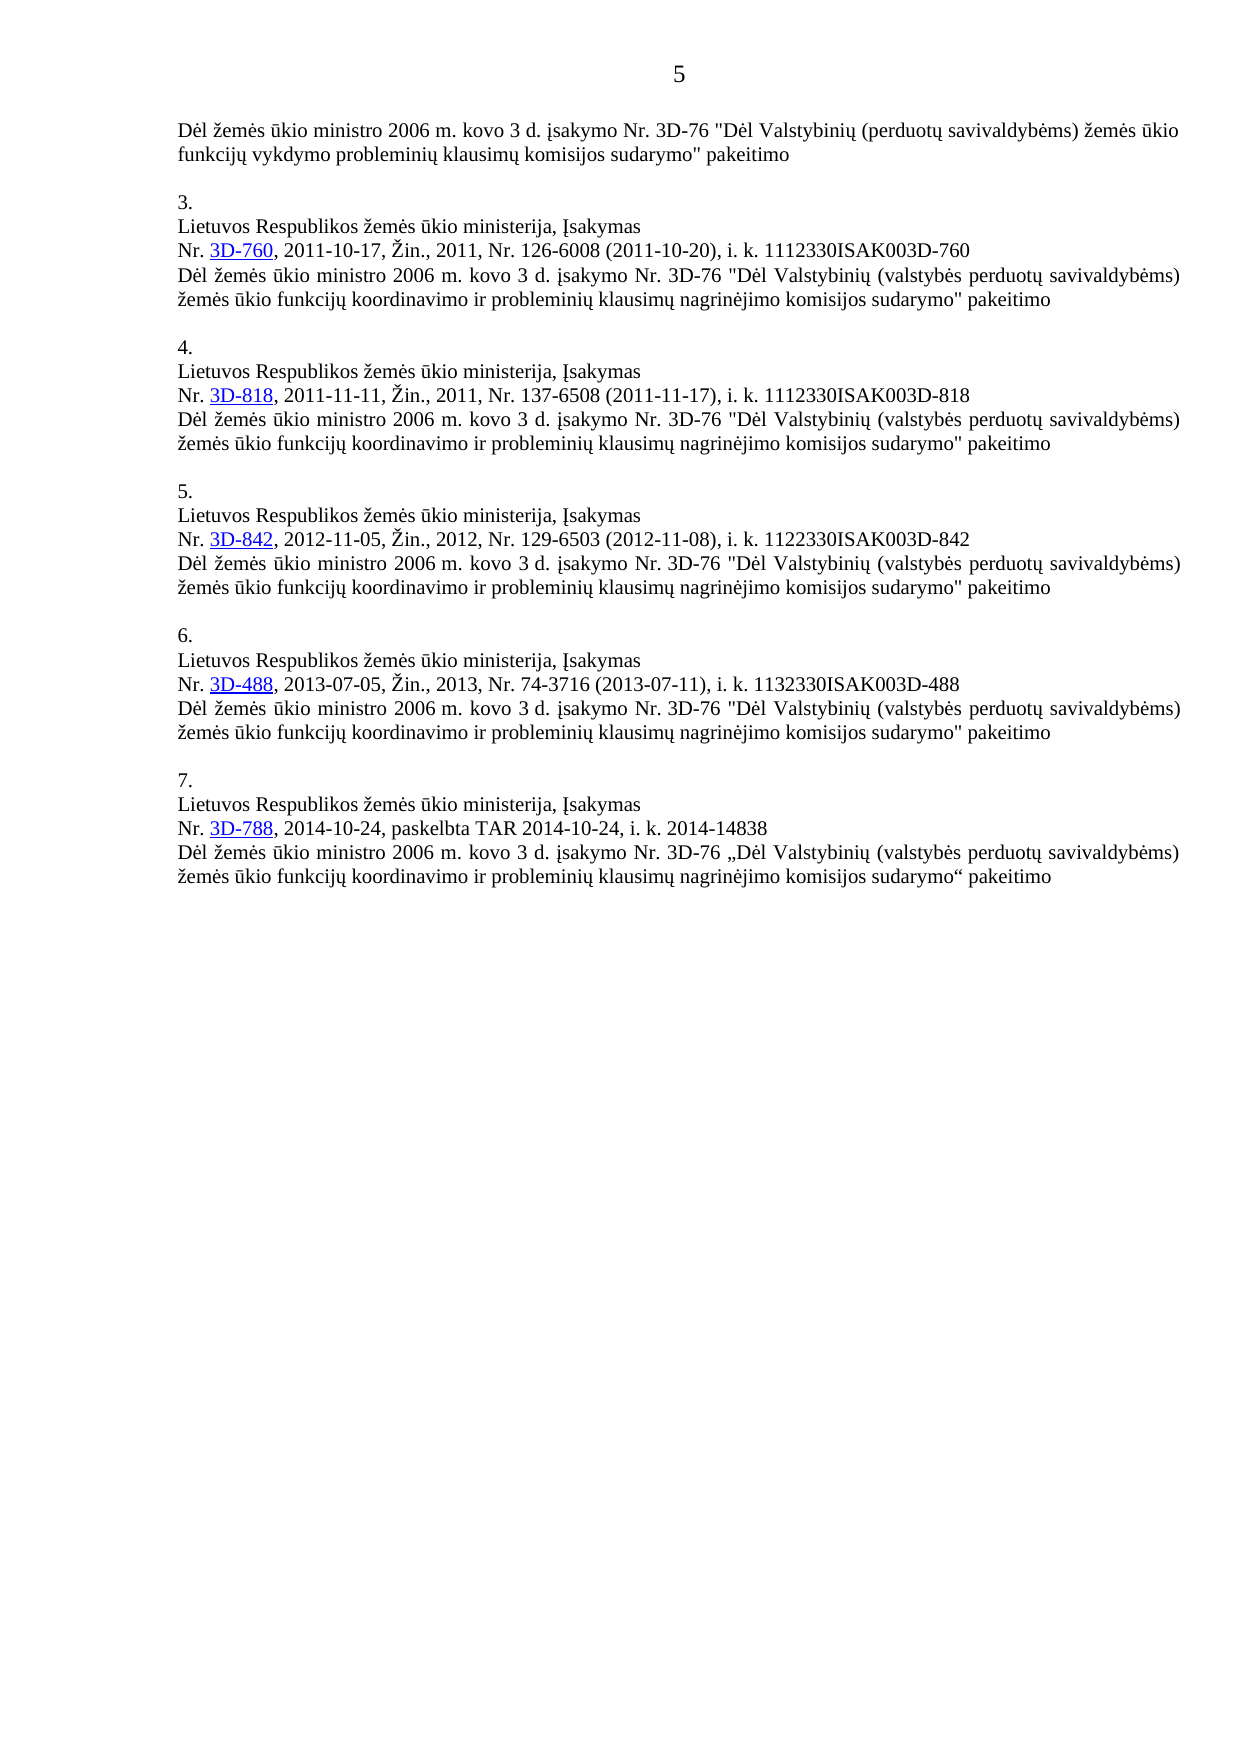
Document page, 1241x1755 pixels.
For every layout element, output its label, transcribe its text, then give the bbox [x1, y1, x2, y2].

text Lietuvos Respublikos žemės ūkio ministerija, Įsakymas [177, 359, 1181, 383]
text Dėl žemės ūkio ministro 2006 m. kovo 3 d. įsakymo Nr. 3D-76 "Dėl Valstybinių (perduotų savivaldybėms) žemės ūkio funkcijų vykdymo probleminių klausimų komisijos sudarymo" pakeitimo [177, 118, 1181, 166]
text Nr. 3D-788, 2014-10-24, paskelbta TAR 2014-10-24, i. k. 2014-14838 [177, 816, 1181, 840]
text 3. [177, 190, 1181, 214]
text Nr. 3D-842, 2012-11-05, Žin., 2012, Nr. 129-6503 (2012-11-08), i. k. 1122330ISAK003D-842 [177, 527, 1181, 551]
text 5. [177, 479, 1181, 503]
text Dėl žemės ūkio ministro 2006 m. kovo 3 d. įsakymo Nr. 3D-76 "Dėl Valstybinių (valstybės perduotų savivaldybėms) žemės ūkio funkcijų koordinavimo ir probleminių klausimų nagrinėjimo komisijos sudarymo" pakeitimo [177, 551, 1181, 599]
text Dėl žemės ūkio ministro 2006 m. kovo 3 d. įsakymo Nr. 3D-76 „Dėl Valstybinių (valstybės perduotų savivaldybėms) žemės ūkio funkcijų koordinavimo ir probleminių klausimų nagrinėjimo komisijos sudarymo“ pakeitimo [177, 840, 1181, 888]
text Lietuvos Respublikos žemės ūkio ministerija, Įsakymas [177, 503, 1181, 527]
text Dėl žemės ūkio ministro 2006 m. kovo 3 d. įsakymo Nr. 3D-76 "Dėl Valstybinių (valstybės perduotų savivaldybėms) žemės ūkio funkcijų koordinavimo ir probleminių klausimų nagrinėjimo komisijos sudarymo" pakeitimo [177, 407, 1181, 455]
text Nr. 3D-760, 2011-10-17, Žin., 2011, Nr. 126-6008 (2011-10-20), i. k. 1112330ISAK003D-760 [177, 238, 1181, 262]
text Nr. 3D-818, 2011-11-11, Žin., 2011, Nr. 137-6508 (2011-11-17), i. k. 1112330ISAK003D-818 [177, 383, 1181, 407]
text Lietuvos Respublikos žemės ūkio ministerija, Įsakymas [177, 214, 1181, 238]
text Lietuvos Respublikos žemės ūkio ministerija, Įsakymas [177, 647, 1181, 672]
text 4. [177, 335, 1181, 359]
text 6. [177, 623, 1181, 647]
text Dėl žemės ūkio ministro 2006 m. kovo 3 d. įsakymo Nr. 3D-76 "Dėl Valstybinių (valstybės perduotų savivaldybėms) žemės ūkio funkcijų koordinavimo ir probleminių klausimų nagrinėjimo komisijos sudarymo" pakeitimo [177, 696, 1181, 744]
text Nr. 3D-488, 2013-07-05, Žin., 2013, Nr. 74-3716 (2013-07-11), i. k. 1132330ISAK003D-488 [177, 672, 1181, 696]
text Lietuvos Respublikos žemės ūkio ministerija, Įsakymas [177, 792, 1181, 816]
text Dėl žemės ūkio ministro 2006 m. kovo 3 d. įsakymo Nr. 3D-76 "Dėl Valstybinių (valstybės perduotų savivaldybėms) žemės ūkio funkcijų koordinavimo ir probleminių klausimų nagrinėjimo komisijos sudarymo" pakeitimo [177, 262, 1181, 311]
text 7. [177, 768, 1181, 792]
